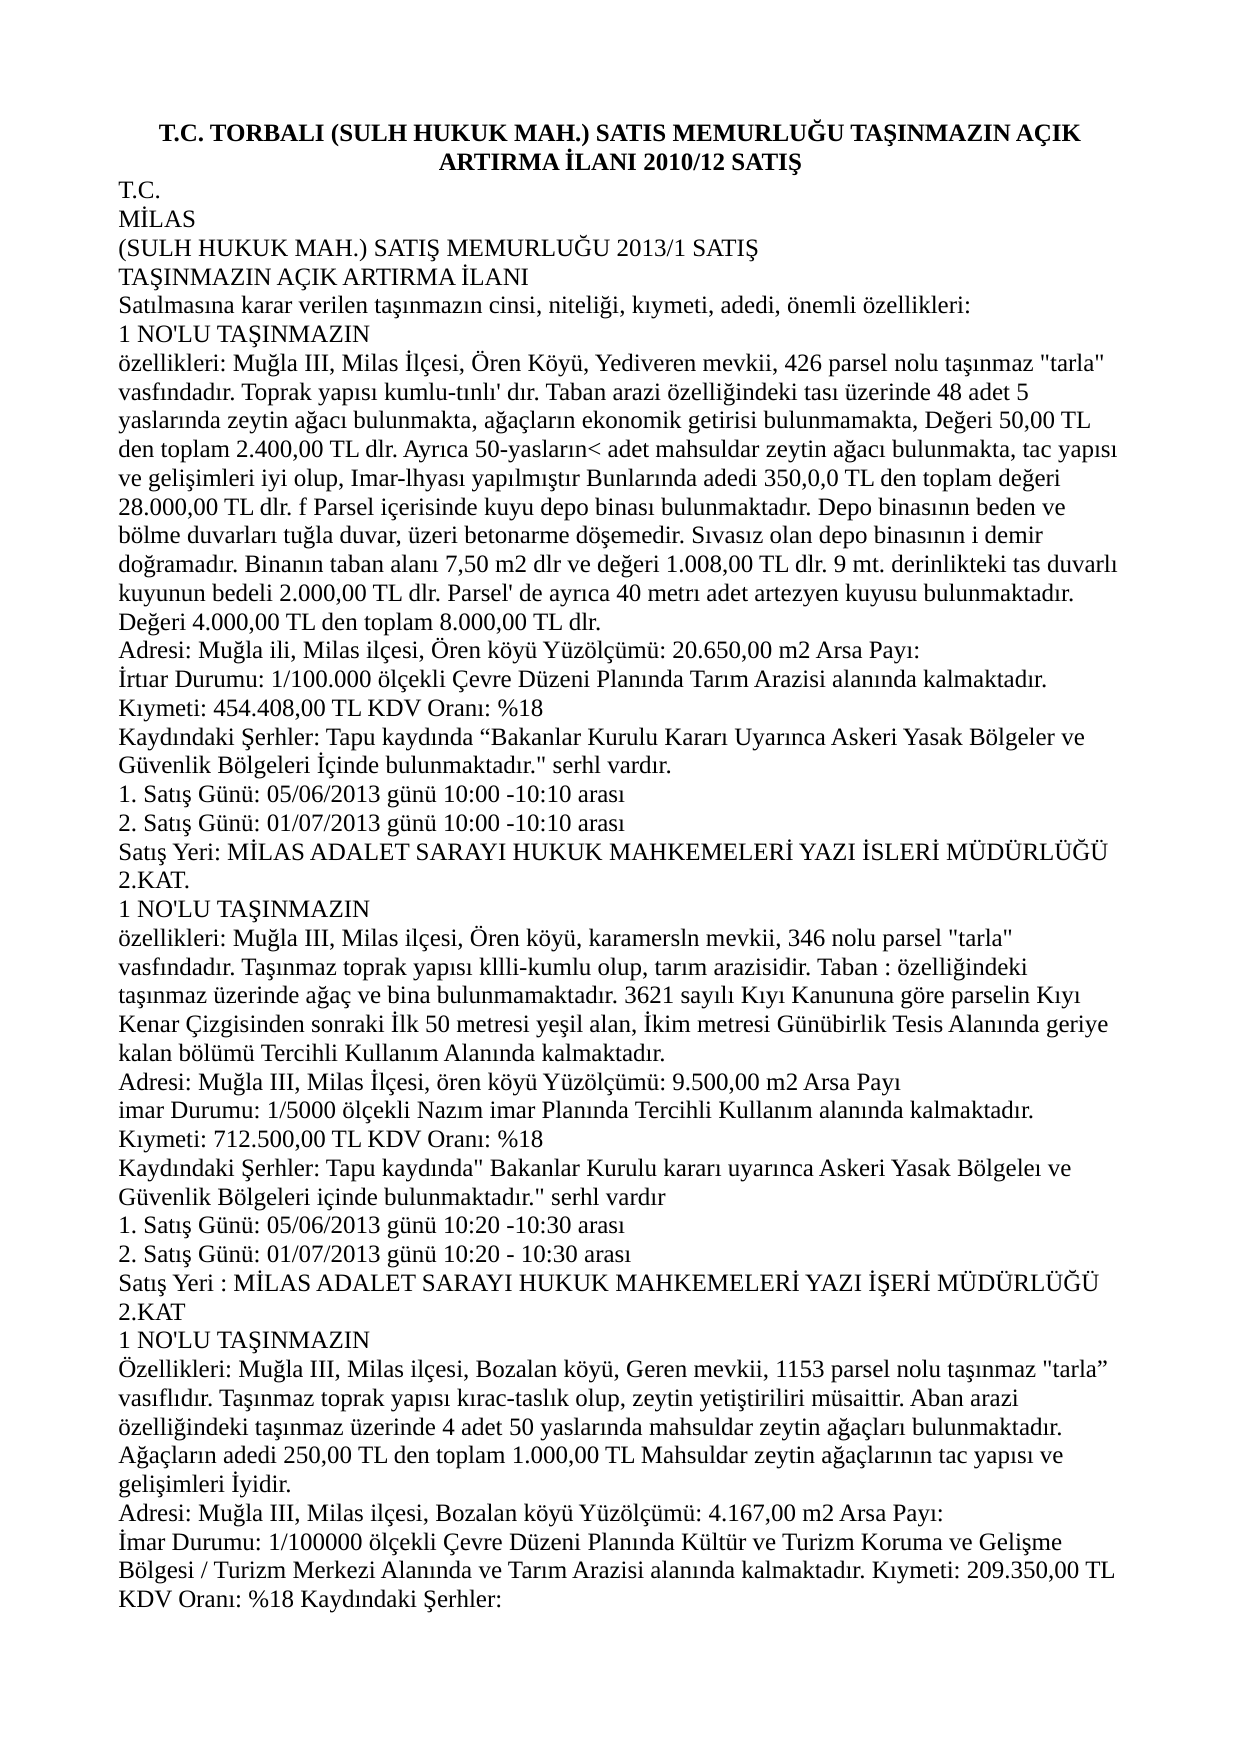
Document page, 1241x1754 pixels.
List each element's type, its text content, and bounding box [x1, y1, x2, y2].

text Özellikleri: Muğla III, Milas ilçesi, Bozalan köyü, Geren mevkii, 1153 parsel nolu taşınmaz "tarla” vasıflıdır. Taşınmaz toprak yapısı kırac-taslık olup, zeytin yetiştiriliri müsaittir. Aban arazi özelliğindeki taşınmaz üzerinde 4 adet 50 yaslarında mahsuldar zeytin ağaçları bulunmaktadır. Ağaçların adedi 250,00 TL den toplam 1.000,00 TL Mahsuldar zeytin ağaçlarının tac yapısı ve gelişimleri İyidir. [118, 1354, 1122, 1498]
text 1. Satış Günü: 05/06/2013 günü 10:20 -10:30 arası [118, 1211, 1122, 1239]
text Satılmasına karar verilen taşınmazın cinsi, niteliği, kıymeti, adedi, önemli özellikleri: [118, 291, 1122, 319]
text TAŞINMAZIN AÇIK ARTIRMA İLANI [118, 262, 1122, 291]
text Kıymeti: 454.408,00 TL KDV Oranı: %18 [118, 693, 1122, 722]
text Adresi: Muğla III, Milas ilçesi, Bozalan köyü Yüzölçümü: 4.167,00 m2 Arsa Payı: [118, 1498, 1122, 1527]
text Kıymeti: 712.500,00 TL KDV Oranı: %18 [118, 1124, 1122, 1153]
text 1 NO'LU TAŞINMAZIN [118, 894, 1122, 923]
text 2. Satış Günü: 01/07/2013 günü 10:00 -10:10 arası [118, 808, 1122, 837]
text özellikleri: Muğla III, Milas ilçesi, Ören köyü, karamersln mevkii, 346 nolu parsel "tarla" vasfındadır. Taşınmaz toprak yapısı kllli-kumlu olup, tarım arazisidir. Taban : özelliğindeki taşınmaz üzerinde ağaç ve bina bulunmamaktadır. 3621 sayılı Kıyı Kanununa göre parselin Kıyı Kenar Çizgisinden sonraki İlk 50 metresi yeşil alan, İkim metresi Günübirlik Tesis Alanında geriye kalan bölümü Tercihli Kullanım Alanında kalmaktadır. [118, 923, 1122, 1067]
text İmar Durumu: 1/100000 ölçekli Çevre Düzeni Planında Kültür ve Turizm Koruma ve Gelişme Bölgesi / Turizm Merkezi Alanında ve Tarım Arazisi alanında kalmaktadır. Kıymeti: 209.350,00 TL KDV Oranı: %18 Kaydındaki Şerhler: [118, 1527, 1122, 1613]
text 1 NO'LU TAŞINMAZIN [118, 319, 1122, 348]
text MİLAS [118, 204, 1122, 233]
text özellikleri: Muğla III, Milas İlçesi, Ören Köyü, Yediveren mevkii, 426 parsel nolu taşınmaz "tarla" vasfındadır. Toprak yapısı kumlu-tınlı' dır. Taban arazi özelliğindeki tası üzerinde 48 adet 5 yaslarında zeytin ağacı bulunmakta, ağaçların ekonomik getirisi bulunmamakta, Değeri 50,00 TL den toplam 2.400,00 TL dlr. Ayrıca 50-yasların< adet mahsuldar zeytin ağacı bulunmakta, tac yapısı ve gelişimleri iyi olup, Imar-lhyası yapılmıştır Bunlarında adedi 350,0,0 TL den toplam değeri 28.000,00 TL dlr. f Parsel içerisinde kuyu depo binası bulunmaktadır. Depo binasının beden ve bölme duvarları tuğla duvar, üzeri betonarme döşemedir. Sıvasız olan depo binasının i demir doğramadır. Binanın taban alanı 7,50 m2 dlr ve değeri 1.008,00 TL dlr. 9 mt. derinlikteki tas duvarlı kuyunun bedeli 2.000,00 TL dlr. Parsel' de ayrıca 40 metrı adet artezyen kuyusu bulunmaktadır. Değeri 4.000,00 TL den toplam 8.000,00 TL dlr. [118, 348, 1122, 636]
text İrtıar Durumu: 1/100.000 ölçekli Çevre Düzeni Planında Tarım Arazisi alanında kalmaktadır. [118, 664, 1122, 693]
text imar Durumu: 1/5000 ölçekli Nazım imar Planında Tercihli Kullanım alanında kalmaktadır. [118, 1096, 1122, 1124]
text Adresi: Muğla ili, Milas ilçesi, Ören köyü Yüzölçümü: 20.650,00 m2 Arsa Payı: [118, 636, 1122, 664]
text (SULH HUKUK MAH.) SATIŞ MEMURLUĞU 2013/1 SATIŞ [118, 233, 1122, 262]
text Satış Yeri: MİLAS ADALET SARAYI HUKUK MAHKEMELERİ YAZI İSLERİ MÜDÜRLÜĞÜ 2.KAT. [118, 837, 1122, 894]
text T.C. [118, 176, 1122, 204]
text Adresi: Muğla III, Milas İlçesi, ören köyü Yüzölçümü: 9.500,00 m2 Arsa Payı [118, 1067, 1122, 1096]
text 2. Satış Günü: 01/07/2013 günü 10:20 - 10:30 arası [118, 1239, 1122, 1268]
text Satış Yeri : MİLAS ADALET SARAYI HUKUK MAHKEMELERİ YAZI İŞERİ MÜDÜRLÜĞÜ 2.KAT [118, 1268, 1122, 1326]
text Kaydındaki Şerhler: Tapu kaydında “Bakanlar Kurulu Kararı Uyarınca Askeri Yasak Bölgeler ve Güvenlik Bölgeleri İçinde bulunmaktadır." serhl vardır. [118, 722, 1122, 779]
text Kaydındaki Şerhler: Tapu kaydında" Bakanlar Kurulu kararı uyarınca Askeri Yasak Bölgeleı ve Güvenlik Bölgeleri içinde bulunmaktadır." serhl vardır [118, 1153, 1122, 1211]
text 1 NO'LU TAŞINMAZIN [118, 1326, 1122, 1354]
text T.C. TORBALI (SULH HUKUK MAH.) SATIS MEMURLUĞU TAŞINMAZIN AÇIK ARTIRMA İLANI 2010/12 SATIŞ [118, 118, 1122, 176]
text 1. Satış Günü: 05/06/2013 günü 10:00 -10:10 arası [118, 779, 1122, 808]
